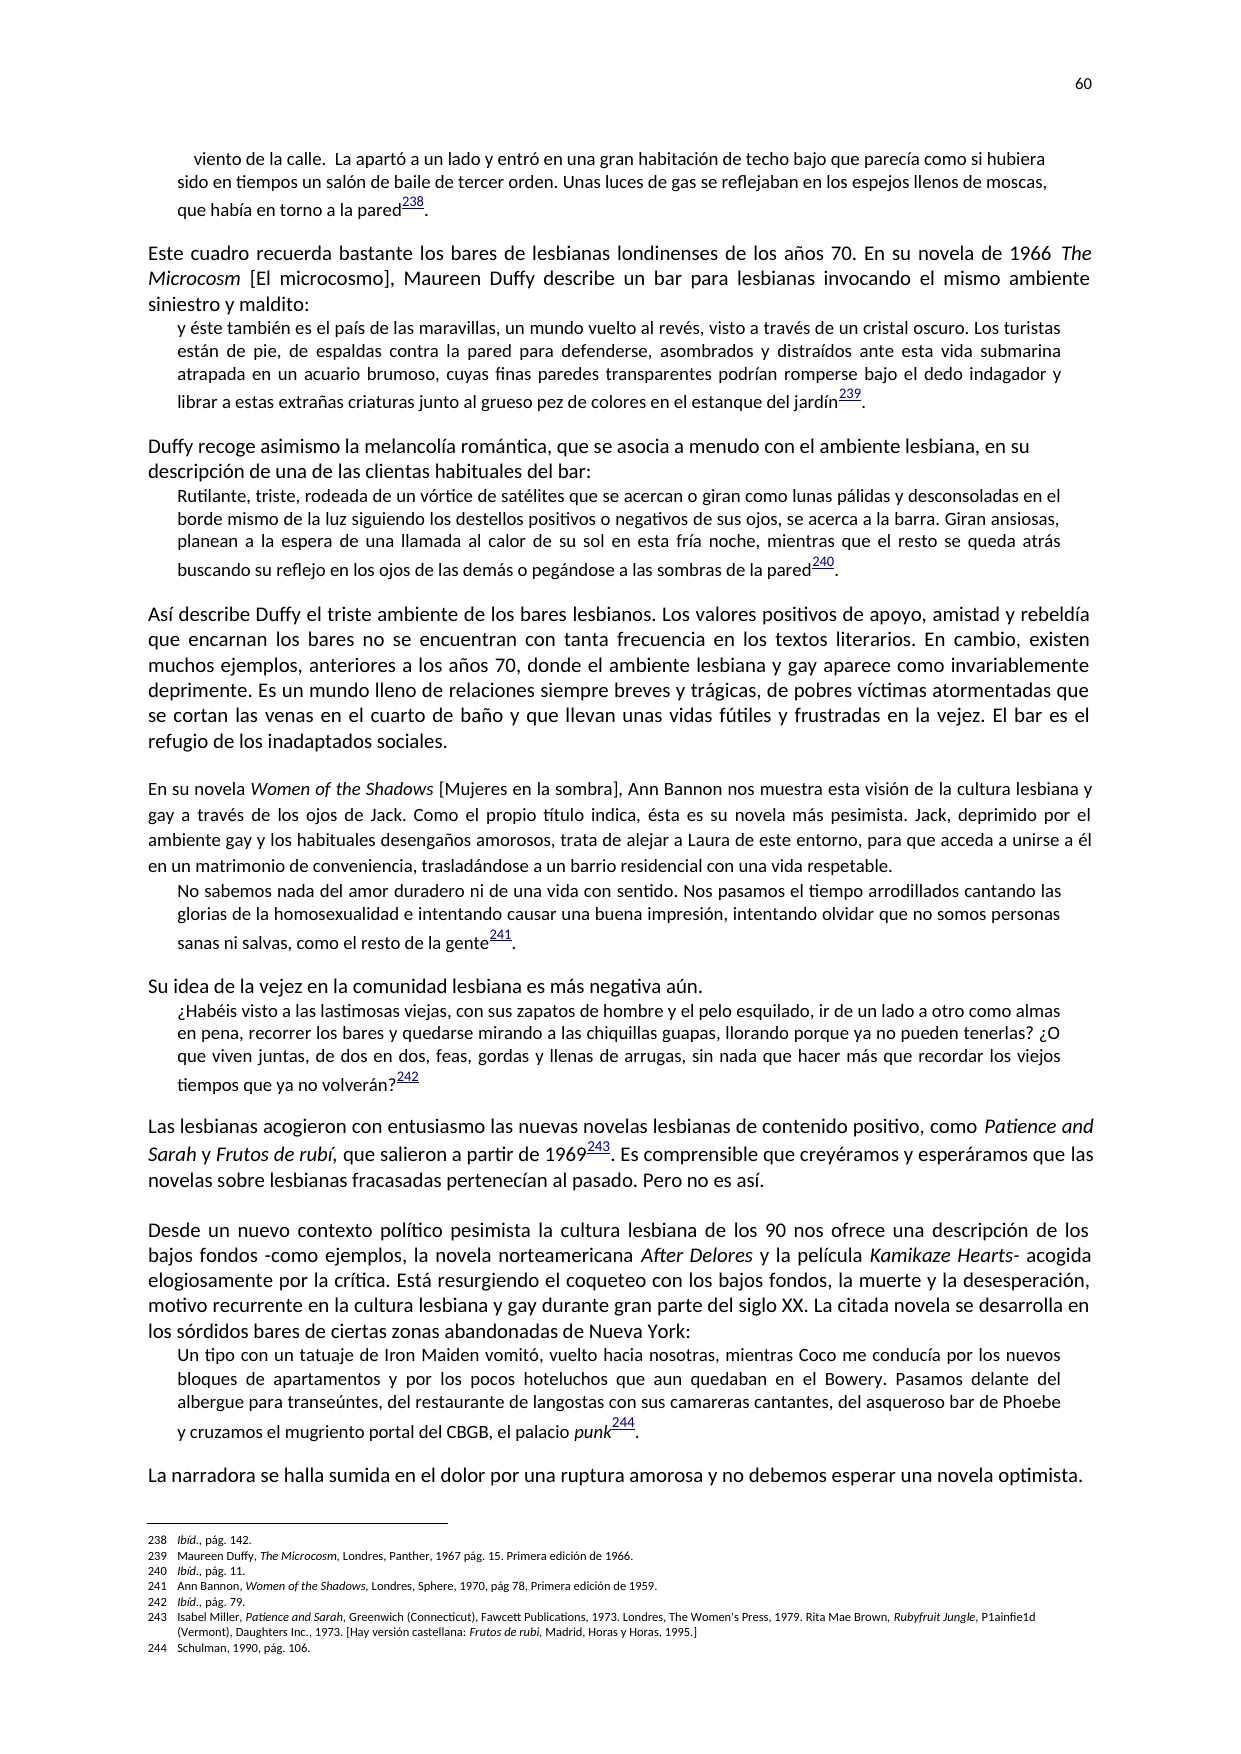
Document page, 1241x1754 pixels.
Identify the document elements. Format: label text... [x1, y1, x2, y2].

text Este cuadro recuerda bastante los bares de lesbianas londinenses de los años 70. En su novela de 1966 The Microcosm [El microcosmo], Maureen Duffy describe un bar para lesbianas invocando el mismo ambiente siniestro y maldito: [148, 240, 1092, 316]
list Isabel Miller, Patience and Sarah, Greenwich (Connecticut), Fawcett Publications, 1973. Londres, The Women's Press, 1979. Rita Mae Brown, Rubyfruit Jungle, P1ainfie1d (Vermont), Daughters Inc., 1973. [Hay versión castellana: Frutos de rubi, Madrid, Horas y Horas, 1995.] [148, 1609, 1092, 1640]
text En su novela Women of the Shadows [Mujeres en la sombra], Ann Bannon nos muestra esta visión de la cultura lesbiana y gay a través de los ojos de Jack. Como el propio título indica, ésta es su novela más pesimista. Jack, deprimido por el ambiente gay y los habituales desengaños amorosos, trata de alejar a Laura de este entorno, para que acceda a unirse a él en un matrimonio de conveniencia, trasladándose a un barrio residencial con una vida respetable. [148, 777, 1094, 877]
text Las lesbianas acogieron con entusiasmo las nuevas novelas lesbianas de contenido positivo, como Patience and Sarah y Frutos de rubí, que salieron a partir de 1969243. Es comprensible que creyéramos y esperáramos que las novelas sobre lesbianas fracasadas pertenecían al pasado. Pero no es así. [148, 1114, 1094, 1192]
list Ibíd., pág. 79. [148, 1594, 1094, 1609]
text ¿Habéis visto a las lastimosas viejas, con sus zapatos de hombre y el pelo esquilado, ir de un lado a otro como almas en pena, recorrer los bares y quedarse mirando a las chiquillas guapas, llorando porque ya no pueden tenerlas? ¿O que viven juntas, de dos en dos, feas, gordas y llenas de arrugas, sin nada que hacer más que recordar los viejos tiempos que ya no volverán?242 [177, 999, 1062, 1097]
text No sabemos nada del amor duradero ni de una vida con sentido. Nos pasamos el tiempo arrodillados cantando las glorias de la homosexualidad e intentando causar una buena impresión, intentando olvidar que no somos personas sanas ni salvas, como el resto de la gente241. [177, 880, 1062, 955]
text sido en tiempos un salón de baile de tercer orden. Unas luces de gas se reflejaban en los espejos llenos de moscas, que había en torno a la pared238. [177, 170, 1062, 223]
list Ann Bannon, Women of the Shadows, Londres, Sphere, 1970, pág 78, Primera edición de 1959. [148, 1578, 1094, 1594]
text Duffy recoge asimismo la melancolía romántica, que se asocia a menudo con el ambiente lesbiana, en su descripción de una de las clientas habituales del bar: [148, 433, 1092, 484]
text Un tipo con un tatuaje de Iron Maiden vomitó, vuelto hacia nosotras, mientras Coco me conducía por los nuevos bloques de apartamentos y por los pocos hoteluchos que aun quedaban en el Bowery. Pasamos delante del albergue para transeúntes, del restaurante de langostas con sus camareras cantantes, del asqueroso bar de Phoebe y cruzamos el mugriento portal del CBGB, el palacio punk244. [177, 1343, 1062, 1445]
text Rutilante, triste, rodeada de un vórtice de satélites que se acercan o giran como lunas pálidas y desconsoladas en el borde mismo de la luz siguiendo los destellos positivos o negativos de sus ojos, se acerca a la barra. Giran ansiosas, planean a la espera de una llamada al calor de su sol en esta fría noche, mientras que el resto se queda atrás buscando su reflejo en los ojos de las demás o pegándose a las sombras de la pared240. [177, 484, 1062, 583]
text Su idea de la vejez en la comunidad lesbiana es más negativa aún. [148, 973, 1094, 999]
text Así describe Duffy el triste ambiente de los bares lesbianos. Los valores positivos de apoyo, amistad y rebeldía que encarnan los bares no se encuentran con tanta frecuencia en los textos literarios. En cambio, existen muchos ejemplos, anteriores a los años 70, donde el ambiente lesbiana y gay aparece como invariablemente deprimente. Es un mundo lleno de relaciones siempre breves y trágicas, de pobres víctimas atormentadas que se cortan las venas en el cuarto de baño y que llevan unas vidas fútiles y frustradas en la vejez. El bar es el refugio de los inadaptados sociales. [148, 601, 1092, 753]
list Schulman, 1990, pág. 106. [148, 1640, 1094, 1655]
list Ibíd., pág. 11. [148, 1563, 1094, 1578]
text viento de la calle. La apartó a un lado y entró en una gran habitación de techo bajo que parecía como si hubiera [148, 147, 1092, 170]
text Desde un nuevo contexto político pesimista la cultura lesbiana de los 90 nos ofrece una descripción de los bajos fondos -como ejemplos, la novela norteamericana After Delores y la película Kamikaze Hearts- acogida elogiosamente por la crítica. Está resurgiendo el coqueteo con los bajos fondos, la muerte y la desesperación, motivo recurrente en la cultura lesbiana y gay durante gran parte del siglo XX. La citada novela se desarrolla en los sórdidos bares de ciertas zonas abandonadas de Nueva York: [148, 1217, 1092, 1343]
list Ibíd., pág. 142. [148, 1533, 1094, 1548]
text La narradora se halla sumida en el dolor por una ruptura amorosa y no debemos esperar una novela optimista. [148, 1462, 1094, 1488]
text y éste también es el país de las maravillas, un mundo vuelto al revés, visto a través de un cristal oscuro. Los turistas están de pie, de espaldas contra la pared para defenderse, asombrados y distraídos ante esta vida submarina atrapada en un acuario brumoso, cuyas finas paredes transparentes podrían romperse bajo el dedo indagador y librar a estas extrañas criaturas junto al grueso pez de colores en el estanque del jardín239. [177, 317, 1062, 415]
list Maureen Duffy, The Microcosm, Londres, Panther, 1967 pág. 15. Primera edición de 1966. [148, 1548, 1094, 1563]
text 60 [1075, 73, 1094, 94]
